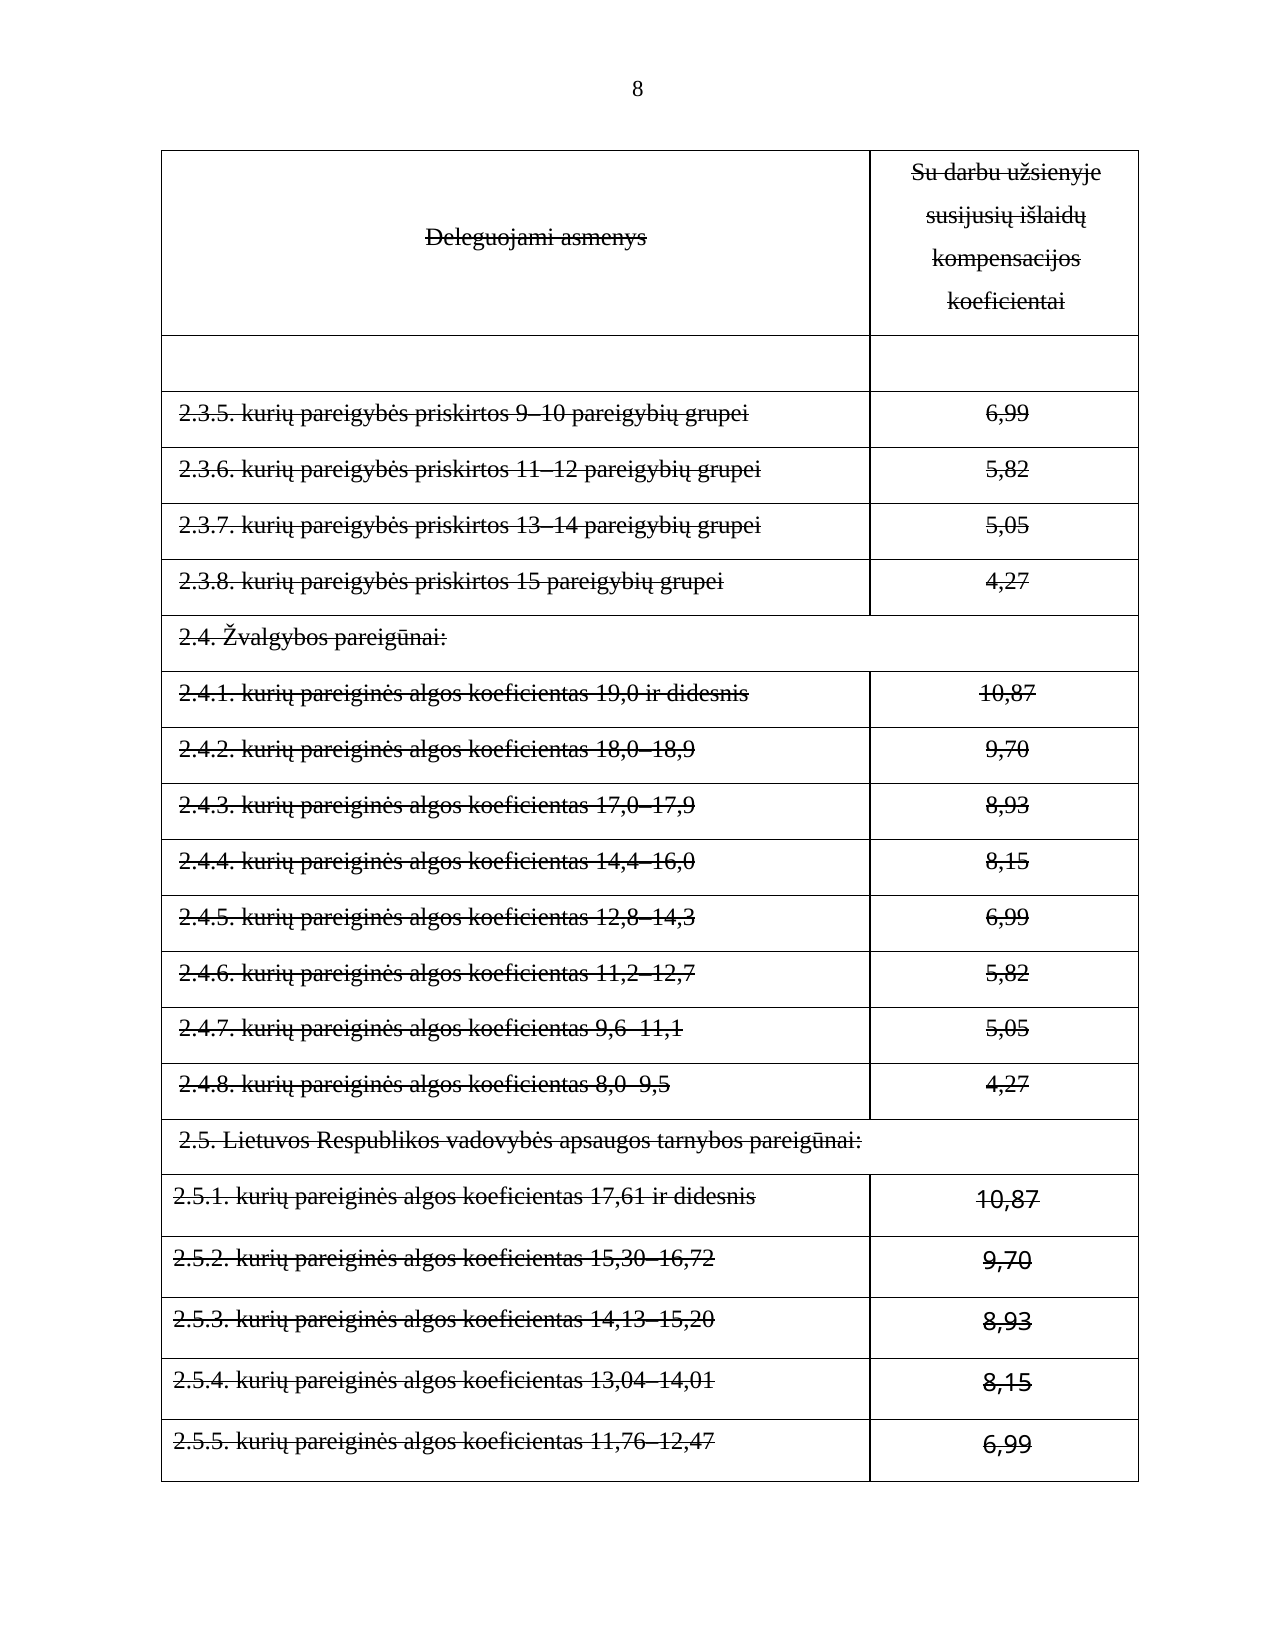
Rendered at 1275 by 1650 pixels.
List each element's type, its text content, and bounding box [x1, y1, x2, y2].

table_cell 2.3.6. kurių pareigybės priskirtos 11–12 pareigybių grupei [162, 448, 869, 503]
table_cell 2.4.5. kurių pareiginės algos koeficientas 12,8–14,3 [162, 896, 869, 951]
table_cell 2.4.1. kurių pareiginės algos koeficientas 19,0 ir didesnis [162, 672, 869, 727]
table_cell 2.4. Žvalgybos pareigūnai: [162, 616, 1138, 671]
table_cell 10,87 [871, 672, 1138, 727]
table_cell 10,87 [871, 1175, 1138, 1236]
table_cell 5,05 [871, 1008, 1138, 1062]
table_cell 2.4.6. kurių pareiginės algos koeficientas 11,2–12,7 [162, 952, 869, 1007]
table_cell [162, 336, 869, 391]
table_cell 2.3.8. kurių pareigybės priskirtos 15 pareigybių grupei [162, 560, 869, 615]
table_cell 2.4.8. kurių pareiginės algos koeficientas 8,0–9,5 [162, 1064, 869, 1118]
table_cell 6,99 [871, 896, 1138, 951]
table_cell 8,15 [871, 840, 1138, 895]
table_cell 2.5.3. kurių pareiginės algos koeficientas 14,13–15,20 [162, 1298, 869, 1358]
table_cell 2.5.1. kurių pareiginės algos koeficientas 17,61 ir didesnis [162, 1175, 869, 1236]
table_cell 6,99 [871, 392, 1138, 447]
table_header Deleguojami asmenys [162, 151, 869, 335]
table_cell 2.3.7. kurių pareigybės priskirtos 13–14 pareigybių grupei [162, 504, 869, 559]
table_cell [871, 336, 1138, 391]
table_cell 2.4.4. kurių pareiginės algos koeficientas 14,4–16,0 [162, 840, 869, 895]
table_cell 2.5. Lietuvos Respublikos vadovybės apsaugos tarnybos pareigūnai: [162, 1120, 1138, 1174]
table_cell 8,93 [871, 1298, 1138, 1358]
table_header Su darbu užsienyje susijusių išlaidų kompensacijos koeficientai [871, 151, 1138, 335]
table_cell 8,93 [871, 784, 1138, 839]
table_cell 5,05 [871, 504, 1138, 559]
table_cell 2.5.5. kurių pareiginės algos koeficientas 11,76–12,47 [162, 1420, 869, 1481]
table_cell 5,82 [871, 448, 1138, 503]
table_cell 2.5.2. kurių pareiginės algos koeficientas 15,30–16,72 [162, 1237, 869, 1297]
table_cell 4,27 [871, 1064, 1138, 1118]
table_cell 2.4.2. kurių pareiginės algos koeficientas 18,0–18,9 [162, 728, 869, 783]
table_cell 4,27 [871, 560, 1138, 615]
table_cell 9,70 [871, 1237, 1138, 1297]
table_cell 6,99 [871, 1420, 1138, 1481]
table_cell 2.5.4. kurių pareiginės algos koeficientas 13,04–14,01 [162, 1359, 869, 1419]
table_cell 2.4.7. kurių pareiginės algos koeficientas 9,6–11,1 [162, 1008, 869, 1062]
table_cell 8,15 [871, 1359, 1138, 1419]
table_cell 5,82 [871, 952, 1138, 1007]
table_cell 2.4.3. kurių pareiginės algos koeficientas 17,0–17,9 [162, 784, 869, 839]
table_cell 2.3.5. kurių pareigybės priskirtos 9–10 pareigybių grupei [162, 392, 869, 447]
table_cell 9,70 [871, 728, 1138, 783]
